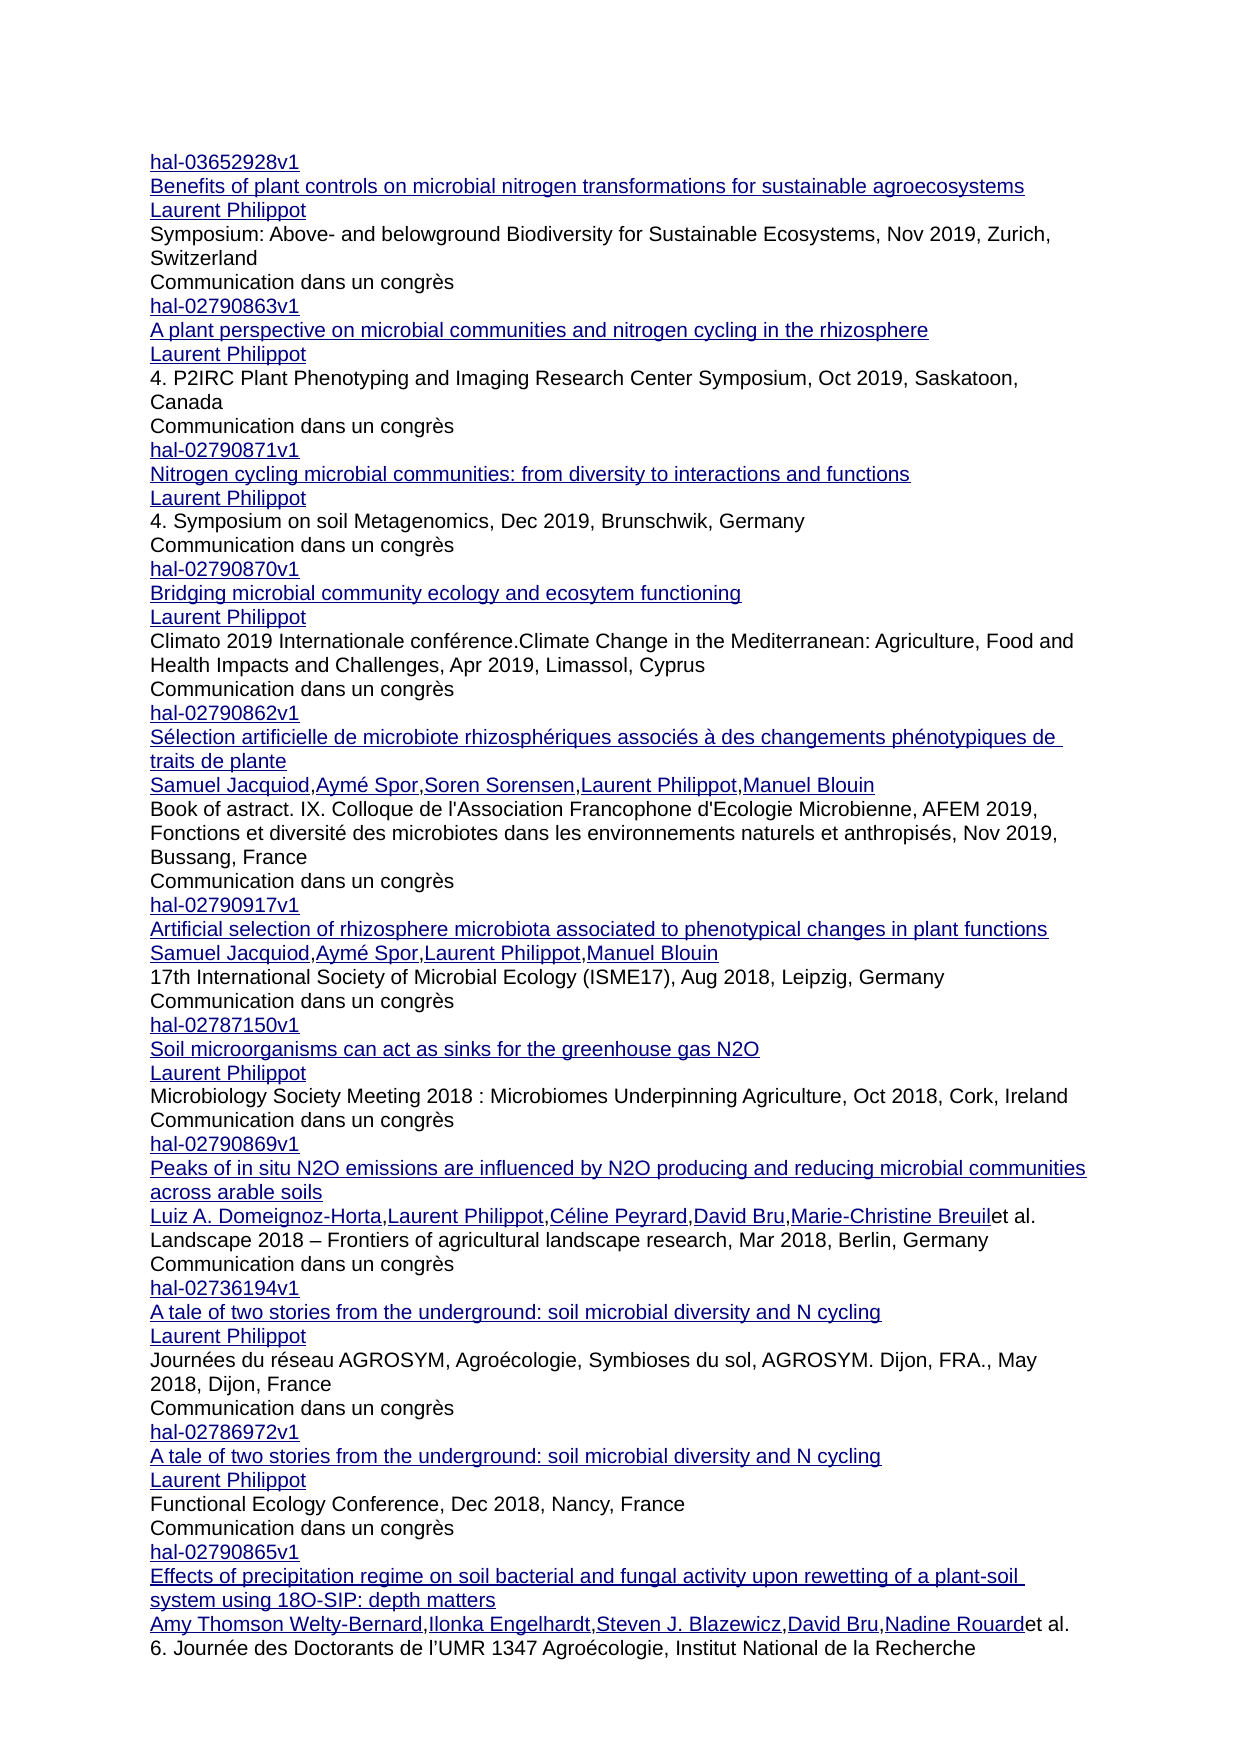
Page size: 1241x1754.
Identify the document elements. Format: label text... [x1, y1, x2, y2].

table_cell hal-03652928v1 [150, 150, 1090, 174]
table_cell Benefits of plant controls on microbial nitrogen transformations for sustainable agroecosystems Laurent Philippot Symposium: Above- and belowground Biodiversity for Sustainable Ecosystems, Nov 2019, Zurich, Switzerland Communication dans un congrès hal-02790863v1 [150, 174, 1090, 318]
table_cell Peaks of in situ N2O emissions are influenced by N2O producing and reducing microbial communities across arable soils Luiz A. Domeignoz-Horta,Laurent Philippot,Céline Peyrard,David Bru,Marie-Christine Breuilet al. Landscape 2018 – Frontiers of agricultural landscape research, Mar 2018, Berlin, Germany Communication dans un congrès hal-02736194v1 [150, 1156, 1090, 1300]
table_cell Artificial selection of rhizosphere microbiota associated to phenotypical changes in plant functions Samuel Jacquiod,Aymé Spor,Laurent Philippot,Manuel Blouin 17th International Society of Microbial Ecology (ISME17), Aug 2018, Leipzig, Germany Communication dans un congrès hal-02787150v1 [150, 917, 1090, 1036]
table_cell A plant perspective on microbial communities and nitrogen cycling in the rhizosphere Laurent Philippot 4. P2IRC Plant Phenotyping and Imaging Research Center Symposium, Oct 2019, Saskatoon, Canada Communication dans un congrès hal-02790871v1 [150, 318, 1090, 461]
table_cell Bridging microbial community ecology and ecosytem functioning Laurent Philippot Climato 2019 Internationale conférence.Climate Change in the Mediterranean: Agriculture, Food and Health Impacts and Challenges, Apr 2019, Limassol, Cyprus Communication dans un congrès hal-02790862v1 [150, 581, 1090, 725]
table_cell Effects of precipitation regime on soil bacterial and fungal activity upon rewetting of a plant-soil system using 18O-SIP: depth matters Amy Thomson Welty-Bernard,Ilonka Engelhardt,Steven J. Blazewicz,David Bru,Nadine Rouardet al. 6. Journée des Doctorants de l’UMR 1347 Agroécologie, Institut National de la Recherche [150, 1564, 1090, 1659]
table_cell A tale of two stories from the underground: soil microbial diversity and N cycling Laurent Philippot Journées du réseau AGROSYM, Agroécologie, Symbioses du sol, AGROSYM. Dijon, FRA., May 2018, Dijon, France Communication dans un congrès hal-02786972v1 [150, 1300, 1090, 1444]
table_cell A tale of two stories from the underground: soil microbial diversity and N cycling Laurent Philippot Functional Ecology Conference, Dec 2018, Nancy, France Communication dans un congrès hal-02790865v1 [150, 1444, 1090, 1563]
table_cell Soil microorganisms can act as sinks for the greenhouse gas N2O Laurent Philippot Microbiology Society Meeting 2018 : Microbiomes Underpinning Agriculture, Oct 2018, Cork, Ireland Communication dans un congrès hal-02790869v1 [150, 1036, 1090, 1156]
table_cell Sélection artificielle de microbiote rhizosphériques associés à des changements phénotypiques de traits de plante Samuel Jacquiod,Aymé Spor,Soren Sorensen,Laurent Philippot,Manuel Blouin Book of astract. IX. Colloque de l'Association Francophone d'Ecologie Microbienne, AFEM 2019, Fonctions et diversité des microbiotes dans les environnements naturels et anthropisés, Nov 2019, Bussang, France Communication dans un congrès hal-02790917v1 [150, 725, 1090, 917]
table_cell Nitrogen cycling microbial communities: from diversity to interactions and functions Laurent Philippot 4. Symposium on soil Metagenomics, Dec 2019, Brunschwik, Germany Communication dans un congrès hal-02790870v1 [150, 461, 1090, 581]
